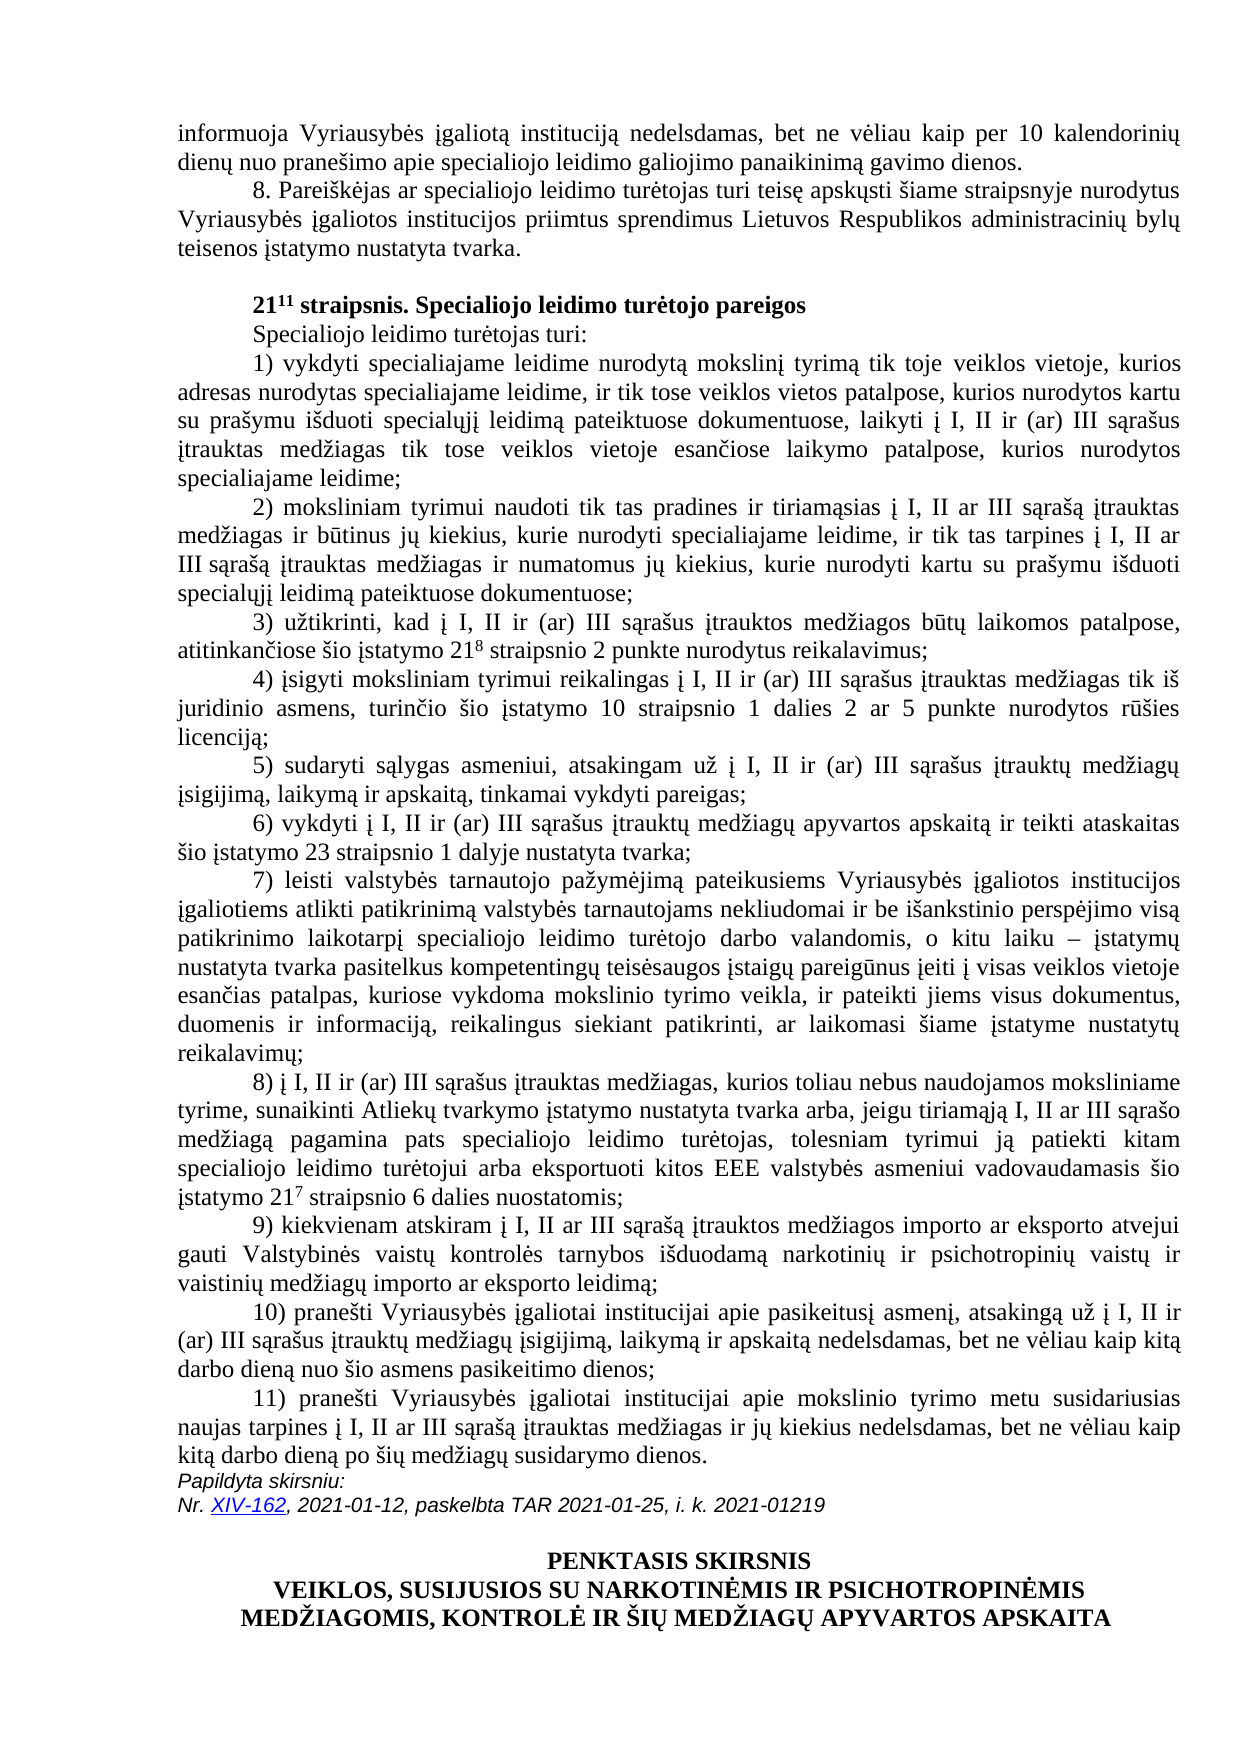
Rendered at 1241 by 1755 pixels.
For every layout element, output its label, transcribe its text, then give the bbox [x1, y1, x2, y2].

text 8. Pareiškėjas ar specialiojo leidimo turėtojas turi teisę apskųsti šiame straipsnyje nurodytus Vyriausybės įgaliotos institucijos priimtus sprendimus Lietuvos Respublikos administracinių bylų teisenos įstatymo nustatyta tvarka. [177, 176, 1181, 262]
text 2111 straipsnis. Specialiojo leidimo turėtojo pareigos [177, 291, 1181, 319]
text Nr. XIV-162, 2021-01-12, paskelbta TAR 2021-01-25, i. k. 2021-01219 [177, 1493, 1181, 1517]
text VEIKLOS, SUSIJUSIOS SU NARKOTINĖMIS IR PSICHOTROPINĖMIS MEDŽIAGOMIS, KONTROLĖ IR ŠIŲ MEDŽIAGŲ APYVARTOS APSKAITA [177, 1575, 1181, 1632]
text informuoja Vyriausybės įgaliotą instituciją nedelsdamas, bet ne vėliau kaip per 10 kalendorinių dienų nuo pranešimo apie specialiojo leidimo galiojimo panaikinimą gavimo dienos. [177, 118, 1181, 176]
text 3) užtikrinti, kad į I, II ir (ar) III sąrašus įtrauktos medžiagos būtų laikomos patalpose, atitinkančiose šio įstatymo 218 straipsnio 2 punkte nurodytus reikalavimus; [177, 607, 1181, 664]
text Specialiojo leidimo turėtojas turi: [177, 319, 1181, 348]
text PENKTASIS SKIRSNIS [177, 1546, 1181, 1575]
text 4) įsigyti moksliniam tyrimui reikalingas į I, II ir (ar) III sąrašus įtrauktas medžiagas tik iš juridinio asmens, turinčio šio įstatymo 10 straipsnio 1 dalies 2 ar 5 punkte nurodytos rūšies licenciją; [177, 664, 1181, 751]
text 11) pranešti Vyriausybės įgaliotai institucijai apie mokslinio tyrimo metu susidariusias naujas tarpines į I, II ar III sąrašą įtrauktas medžiagas ir jų kiekius nedelsdamas, bet ne vėliau kaip kitą darbo dieną po šių medžiagų susidarymo dienos. [177, 1383, 1181, 1469]
text 7) leisti valstybės tarnautojo pažymėjimą pateikusiems Vyriausybės įgaliotos institucijos įgaliotiems atlikti patikrinimą valstybės tarnautojams nekliudomai ir be išankstinio perspėjimo visą patikrinimo laikotarpį specialiojo leidimo turėtojo darbo valandomis, o kitu laiku – įstatymų nustatyta tvarka pasitelkus kompetentingų teisėsaugos įstaigų pareigūnus įeiti į visas veiklos vietoje esančias patalpas, kuriose vykdoma mokslinio tyrimo veikla, ir pateikti jiems visus dokumentus, duomenis ir informaciją, reikalingus siekiant patikrinti, ar laikomasi šiame įstatyme nustatytų reikalavimų; [177, 866, 1181, 1067]
text 5) sudaryti sąlygas asmeniui, atsakingam už į I, II ir (ar) III sąrašus įtrauktų medžiagų įsigijimą, laikymą ir apskaitą, tinkamai vykdyti pareigas; [177, 751, 1181, 808]
text 9) kiekvienam atskiram į I, II ar III sąrašą įtrauktos medžiagos importo ar eksporto atvejui gauti Valstybinės vaistų kontrolės tarnybos išduodamą narkotinių ir psichotropinių vaistų ir vaistinių medžiagų importo ar eksporto leidimą; [177, 1211, 1181, 1297]
text 6) vykdyti į I, II ir (ar) III sąrašus įtrauktų medžiagų apyvartos apskaitą ir teikti ataskaitas šio įstatymo 23 straipsnio 1 dalyje nustatyta tvarka; [177, 808, 1181, 866]
text 2) moksliniam tyrimui naudoti tik tas pradines ir tiriamąsias į I, II ar III sąrašą įtrauktas medžiagas ir būtinus jų kiekius, kurie nurodyti specialiajame leidime, ir tik tas tarpines į I, II ar III sąrašą įtrauktas medžiagas ir numatomus jų kiekius, kurie nurodyti kartu su prašymu išduoti specialųjį leidimą pateiktuose dokumentuose; [177, 492, 1181, 607]
text 10) pranešti Vyriausybės įgaliotai institucijai apie pasikeitusį asmenį, atsakingą už į I, II ir (ar) III sąrašus įtrauktų medžiagų įsigijimą, laikymą ir apskaitą nedelsdamas, bet ne vėliau kaip kitą darbo dieną nuo šio asmens pasikeitimo dienos; [177, 1297, 1181, 1383]
text Papildyta skirsniu: [177, 1469, 1181, 1493]
text 1) vykdyti specialiajame leidime nurodytą mokslinį tyrimą tik toje veiklos vietoje, kurios adresas nurodytas specialiajame leidime, ir tik tose veiklos vietos patalpose, kurios nurodytos kartu su prašymu išduoti specialųjį leidimą pateiktuose dokumentuose, laikyti į I, II ir (ar) III sąrašus įtrauktas medžiagas tik tose veiklos vietoje esančiose laikymo patalpose, kurios nurodytos specialiajame leidime; [177, 348, 1181, 492]
text 8) į I, II ir (ar) III sąrašus įtrauktas medžiagas, kurios toliau nebus naudojamos moksliniame tyrime, sunaikinti Atliekų tvarkymo įstatymo nustatyta tvarka arba, jeigu tiriamąją I, II ar III sąrašo medžiagą pagamina pats specialiojo leidimo turėtojas, tolesniam tyrimui ją patiekti kitam specialiojo leidimo turėtojui arba eksportuoti kitos EEE valstybės asmeniui vadovaudamasis šio įstatymo 217 straipsnio 6 dalies nuostatomis; [177, 1067, 1181, 1211]
